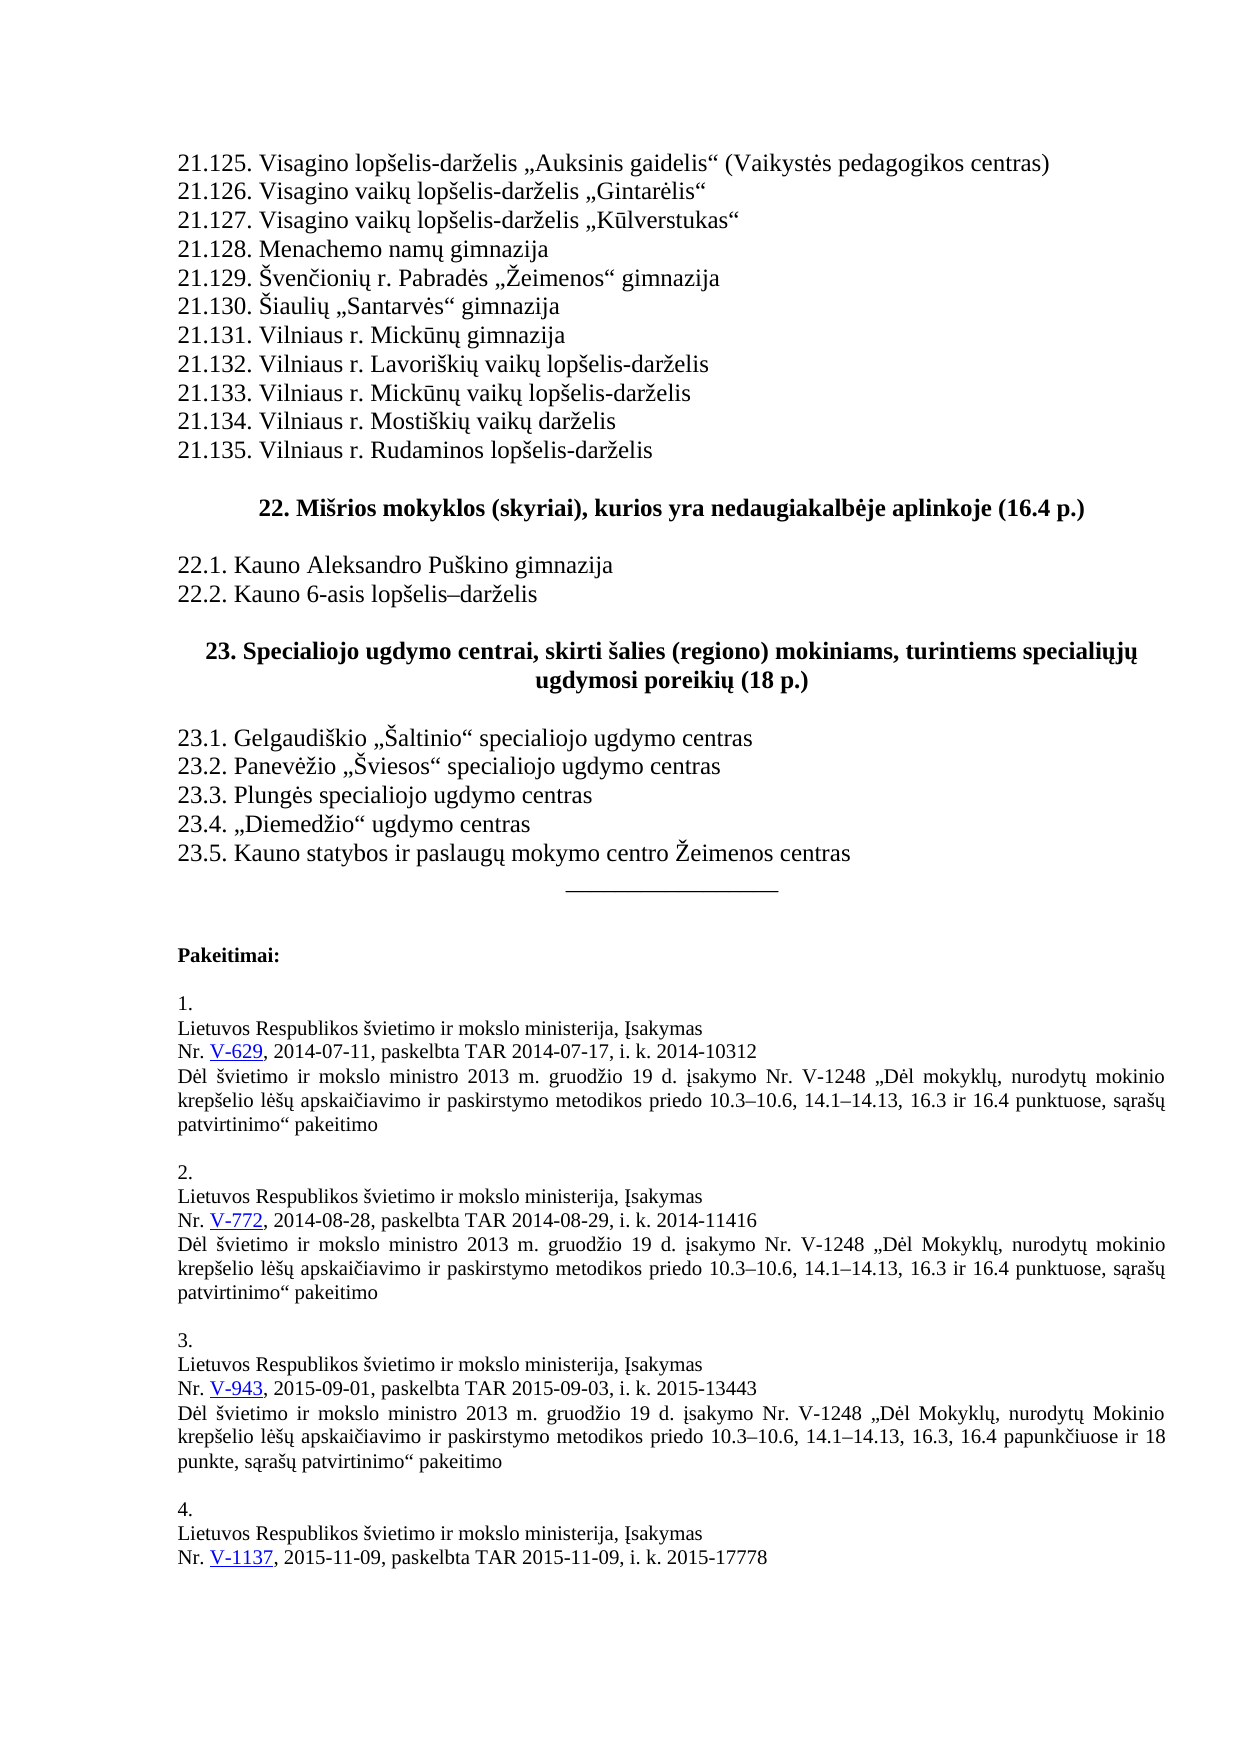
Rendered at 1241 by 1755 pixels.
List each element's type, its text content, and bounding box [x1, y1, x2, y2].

text 21.132. Vilniaus r. Lavoriškių vaikų lopšelis-darželis [177, 349, 1167, 378]
text 23.1. Gelgaudiškio „Šaltinio“ specialiojo ugdymo centras [177, 723, 1167, 751]
text Lietuvos Respublikos švietimo ir mokslo ministerija, Įsakymas [177, 1352, 1167, 1376]
text 21.125. Visagino lopšelis-darželis „Auksinis gaidelis“ (Vaikystės pedagogikos centras) [177, 148, 1167, 176]
text 23.2. Panevėžio „Šviesos“ specialiojo ugdymo centras [177, 751, 1167, 780]
text Pakeitimai: [177, 943, 1167, 967]
text 4. [177, 1497, 1167, 1521]
text 21.130. Šiaulių „Santarvės“ gimnazija [177, 291, 1167, 320]
text Lietuvos Respublikos švietimo ir mokslo ministerija, Įsakymas [177, 1184, 1167, 1208]
text 3. [177, 1328, 1167, 1352]
text 21.131. Vilniaus r. Mickūnų gimnazija [177, 320, 1167, 349]
text 23.3. Plungės specialiojo ugdymo centras [177, 780, 1167, 809]
text _________________ [177, 866, 1167, 895]
text 21.127. Visagino vaikų lopšelis-darželis „Kūlverstukas“ [177, 205, 1167, 234]
text Dėl švietimo ir mokslo ministro 2013 m. gruodžio 19 d. įsakymo Nr. V-1248 „Dėl Mokyklų, nurodytų Mokinio krepšelio lėšų apskaičiavimo ir paskirstymo metodikos priedo 10.3–10.6, 14.1–14.13, 16.3, 16.4 papunkčiuose ir 18 punkte, sąrašų patvirtinimo“ pakeitimo [177, 1400, 1167, 1473]
text Lietuvos Respublikos švietimo ir mokslo ministerija, Įsakymas [177, 1015, 1167, 1039]
text 21.129. Švenčionių r. Pabradės „Žeimenos“ gimnazija [177, 263, 1167, 291]
text 1. [177, 991, 1167, 1015]
text 21.128. Menachemo namų gimnazija [177, 234, 1167, 263]
text Nr. V-772, 2014-08-28, paskelbta TAR 2014-08-29, i. k. 2014-11416 [177, 1208, 1167, 1232]
text 23.5. Kauno statybos ir paslaugų mokymo centro Žeimenos centras [177, 838, 1167, 866]
text 23.4. „Diemedžio“ ugdymo centras [177, 809, 1167, 838]
text 22.1. Kauno Aleksandro Puškino gimnazija [177, 550, 1167, 579]
text 2. [177, 1160, 1167, 1184]
text 21.134. Vilniaus r. Mostiškių vaikų darželis [177, 406, 1167, 435]
text 21.135. Vilniaus r. Rudaminos lopšelis-darželis [177, 435, 1167, 464]
text 23. Specialiojo ugdymo centrai, skirti šalies (regiono) mokiniams, turintiems specialiųjų ugdymosi poreikių (18 p.) [177, 636, 1167, 694]
text Nr. V-1137, 2015-11-09, paskelbta TAR 2015-11-09, i. k. 2015-17778 [177, 1545, 1167, 1569]
text 22. Mišrios mokyklos (skyriai), kurios yra nedaugiakalbėje aplinkoje (16.4 p.) [177, 493, 1167, 521]
text 22.2. Kauno 6-asis lopšelis–darželis [177, 579, 1167, 608]
text Lietuvos Respublikos švietimo ir mokslo ministerija, Įsakymas [177, 1521, 1167, 1545]
text Nr. V-629, 2014-07-11, paskelbta TAR 2014-07-17, i. k. 2014-10312 [177, 1039, 1167, 1063]
text Dėl švietimo ir mokslo ministro 2013 m. gruodžio 19 d. įsakymo Nr. V-1248 „Dėl mokyklų, nurodytų mokinio krepšelio lėšų apskaičiavimo ir paskirstymo metodikos priedo 10.3–10.6, 14.1–14.13, 16.3 ir 16.4 punktuose, sąrašų patvirtinimo“ pakeitimo [177, 1063, 1167, 1136]
text 21.126. Visagino vaikų lopšelis-darželis „Gintarėlis“ [177, 176, 1167, 205]
text Nr. V-943, 2015-09-01, paskelbta TAR 2015-09-03, i. k. 2015-13443 [177, 1376, 1167, 1400]
text Dėl švietimo ir mokslo ministro 2013 m. gruodžio 19 d. įsakymo Nr. V-1248 „Dėl Mokyklų, nurodytų mokinio krepšelio lėšų apskaičiavimo ir paskirstymo metodikos priedo 10.3–10.6, 14.1–14.13, 16.3 ir 16.4 punktuose, sąrašų patvirtinimo“ pakeitimo [177, 1232, 1167, 1304]
text 21.133. Vilniaus r. Mickūnų vaikų lopšelis-darželis [177, 378, 1167, 406]
